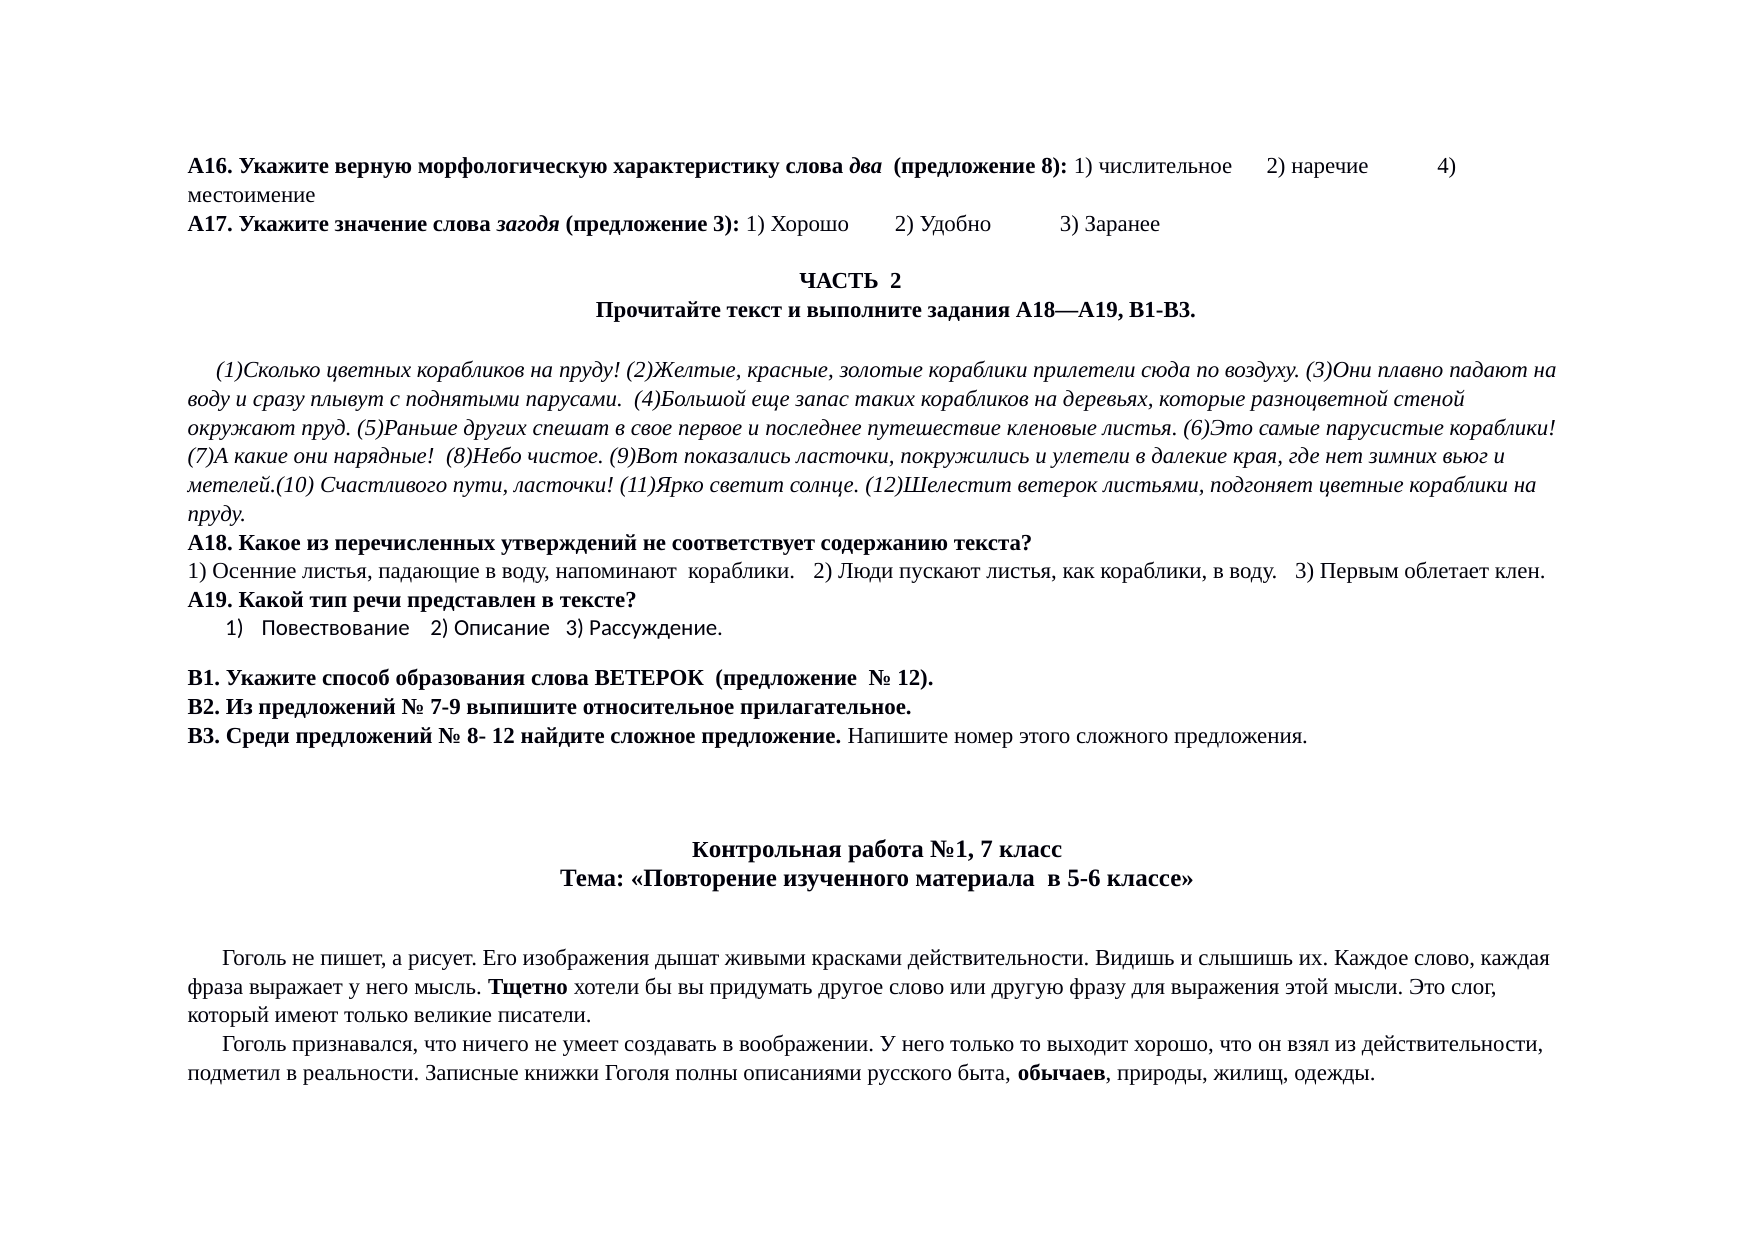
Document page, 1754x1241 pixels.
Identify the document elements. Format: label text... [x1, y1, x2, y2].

text Контрольная работа №1, 7 класс [187, 834, 1566, 863]
text А16. Укажите верную морфологическую характеристику слова два (предложение 8): 1) числительное 2) наречие 4) местоимение А17. Укажите значение слова загодя (предложение 3): 1) Хорошо 2) Удобно 3) Заранее [187, 150, 1566, 236]
text ЧАСТЬ 2 [187, 265, 1566, 294]
text А19. Какой тип речи представлен в тексте? [187, 584, 1566, 612]
text Гоголь признавался, что ничего не умеет создавать в воображении. У него только то выходит хорошо, что он взял из действительности, подметил в реальности. Записные книжки Гоголя полны описаниями русского быта, обычаев, природы, жилищ, одежды. [187, 1028, 1566, 1085]
list Повествование 2) Описание 3) Рассуждение. [225, 612, 1566, 641]
text Гоголь не пишет, а рисует. Его изображения дышат живыми красками действительности. Видишь и слышишь их. Каждое слово, каждая фраза выражает у него мысль. Тщетно хотели бы вы придумать другое слово или другую фразу для выражения этой мысли. Это слог, который имеют только великие писатели. [187, 942, 1566, 1028]
text Тема: «Повторение изученного материала в 5-6 классе» [187, 863, 1566, 892]
table_header Прочитайте текст и выполните задания А18—А19, В1-В3. [176, 294, 1622, 325]
text (1)Сколько цветных корабликов на пруду! (2)Желтые, красные, золотые кораблики прилетели сюда по воздуху. (3)Они плавно падают на воду и сразу плывут с поднятыми парусами. (4)Большой еще запас таких корабликов на деревьях, которые разноцветной стеной окружают пруд. (5)Раньше других спешат в свое первое и последнее путешествие кленовые листья. (6)Это самые парусистые кораблики! (7)А какие они нарядные! (8)Небо чистое. (9)Вот показались ласточки, покружились и улетели в далекие края, где нет зимних вьюг и метелей.(10) Счастливого пути, ласточки! (11)Ярко светит солнце. (12)Шелестит ветерок листьями, подгоняет цветные кораблики на пруду. А18. Какое из перечисленных утверждений не соответствует содержанию текста? 1) Осенние листья, падающие в воду, напоминают кораблики. 2) Люди пускают листья, как кораблики, в воду. 3) Первым облетает клен. [187, 354, 1566, 584]
text В1. Укажите способ образования слова ВЕТЕРОК (предложение № 12). В2. Из предложений № 7-9 выпишите относительное прилагательное. В3. Среди предложений № 8- 12 найдите сложное предложение. Напишите номер этого сложного предложения. [187, 662, 1566, 777]
